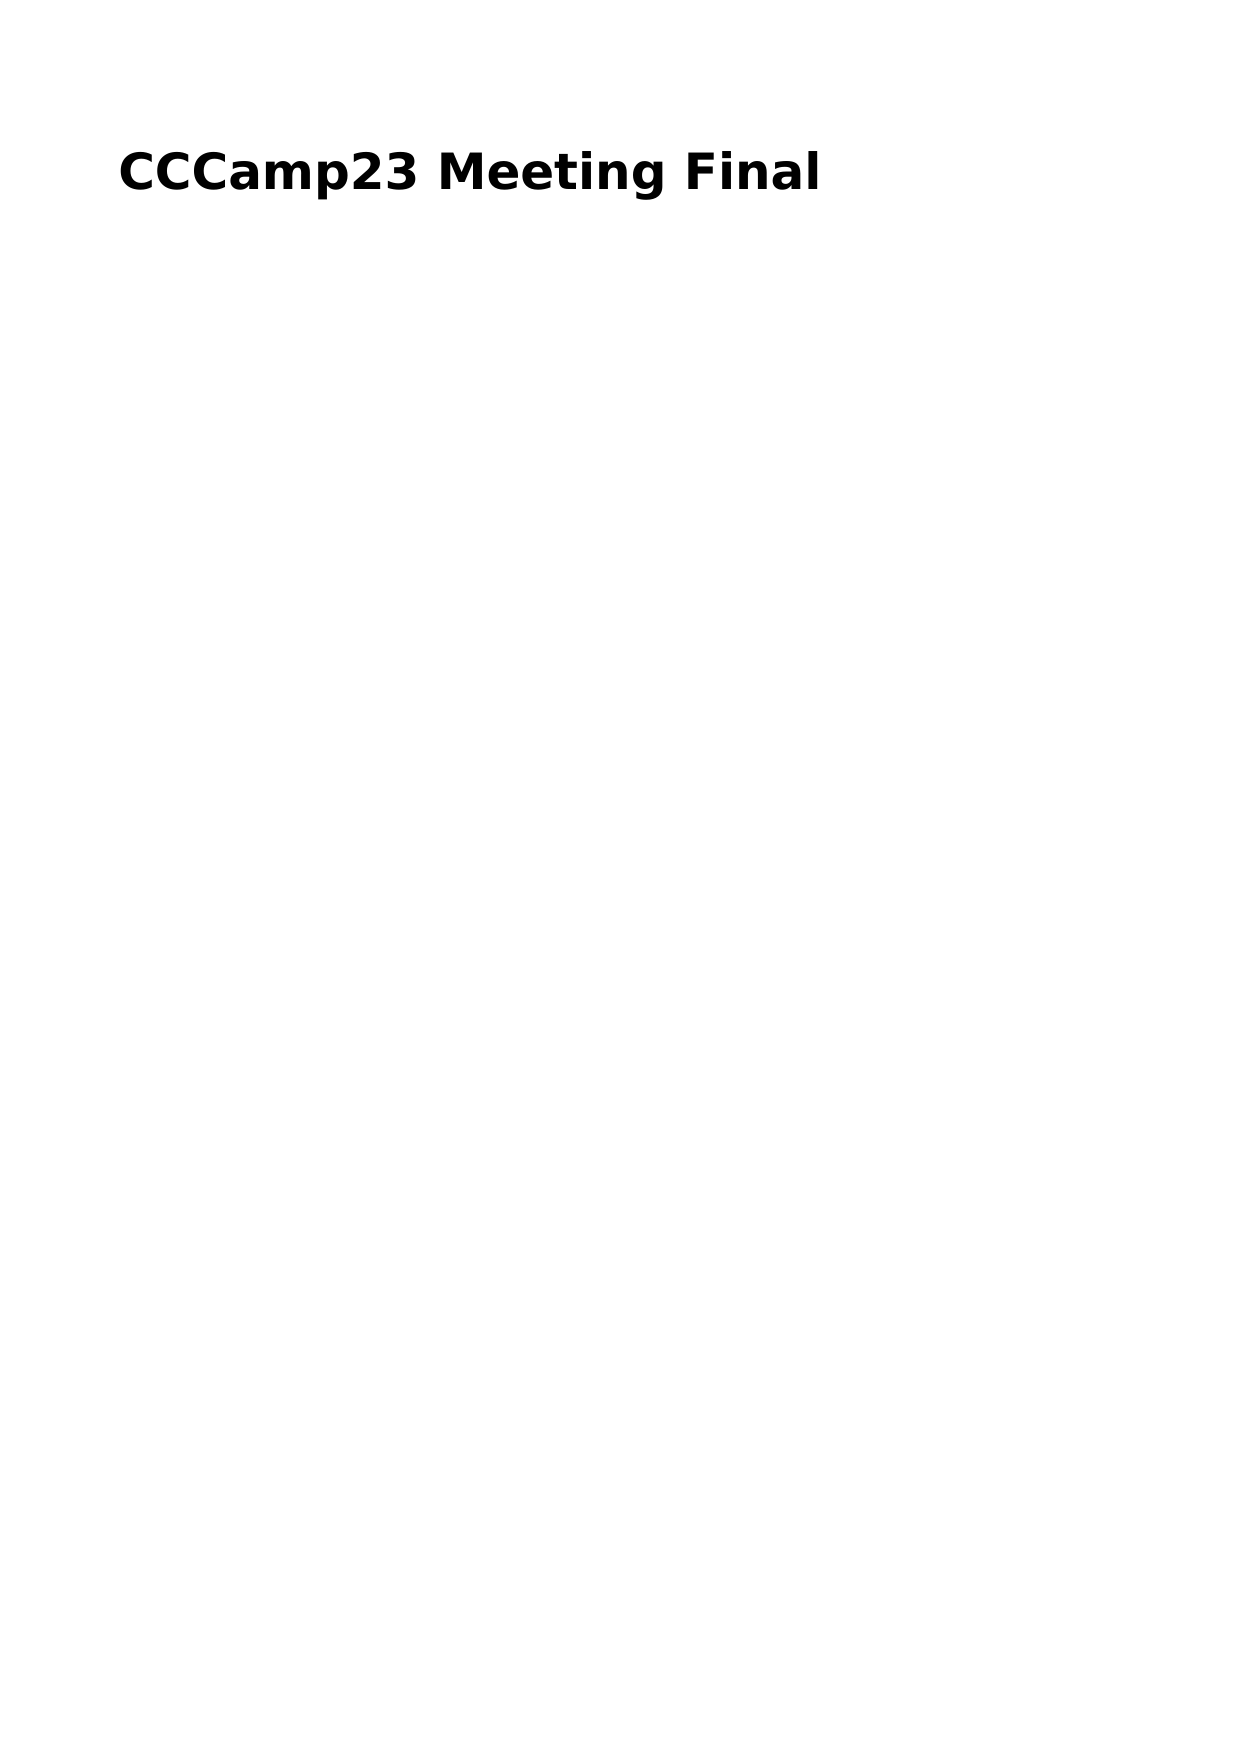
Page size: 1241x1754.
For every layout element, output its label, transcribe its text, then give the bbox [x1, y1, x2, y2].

subtitle CCCamp23 Meeting Final [118, 143, 1122, 201]
